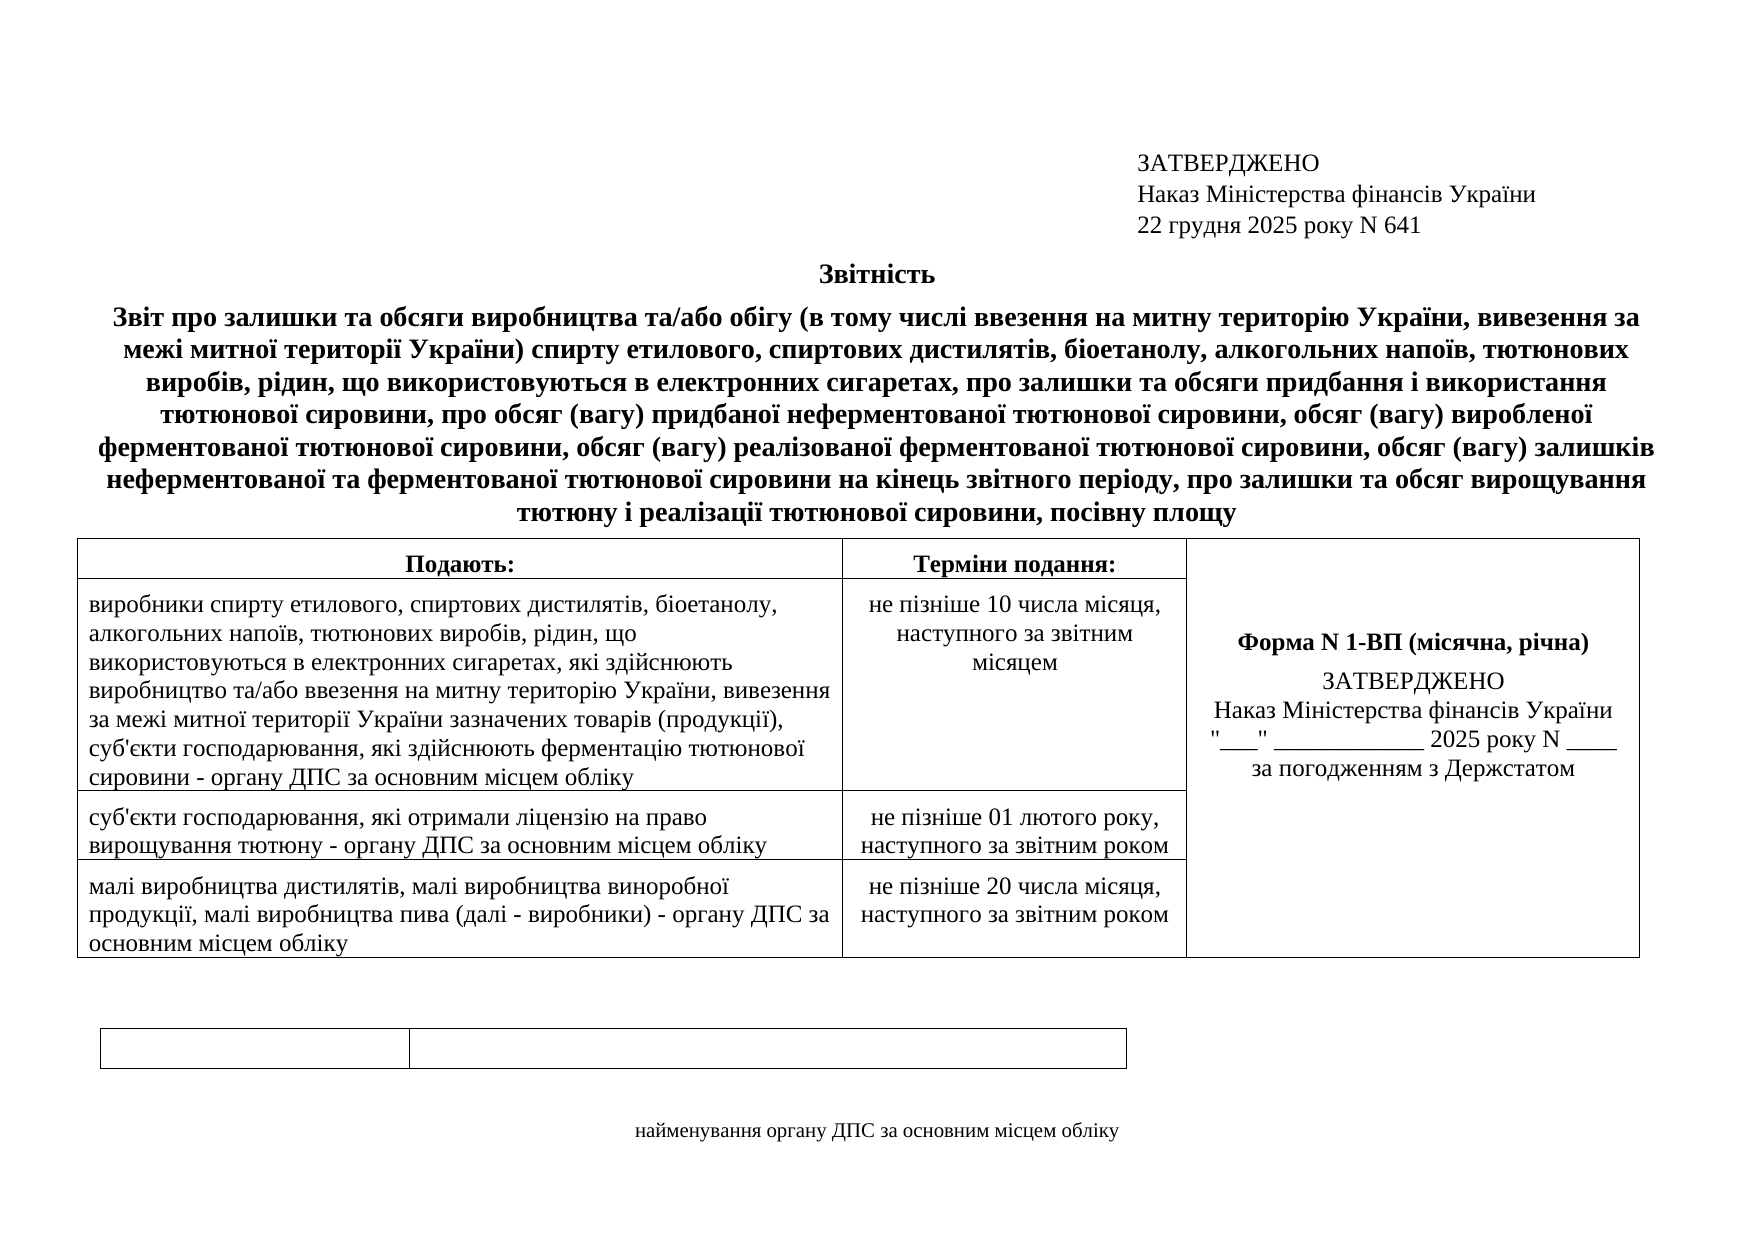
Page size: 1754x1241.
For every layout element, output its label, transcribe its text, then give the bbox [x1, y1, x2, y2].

table_header Форма N 1-ВП (місячна, річна) ЗАТВЕРДЖЕНО Наказ Міністерства фінансів України "___" ____________ 2025 року N ____ за погодженням з Держстатом [1187, 539, 1639, 957]
table_header [410, 1029, 1126, 1068]
table_cell суб'єкти господарювання, які отримали ліцензію на право вирощування тютюну - органу ДПС за основним місцем обліку [78, 791, 842, 859]
table_header [96, 1023, 1126, 1103]
subtitle Звіт про залишки та обсяги виробництва та/або обігу (в тому числі ввезення на митну територію України, вивезення за межі митної території України) спирту етилового, спиртових дистилятів, біоетанолу, алкогольних напоїв, тютюнових виробів, рідин, що використовуються в електронних сигаретах, про залишки та обсяги придбання і використання тютюнової сировини, про обсяг (вагу) придбаної неферментованої тютюнової сировини, обсяг (вагу) виробленої ферментованої тютюнової сировини, обсяг (вагу) реалізованої ферментованої тютюнової сировини, обсяг (вагу) залишків неферментованої та ферментованої тютюнової сировини на кінець звітного періоду, про залишки та обсяг вирощування тютюну і реалізації тютюнової сировини, посівну площу [88, 300, 1665, 527]
table_header Терміни подання: [843, 539, 1186, 578]
text ЗАТВЕРДЖЕНО Наказ Міністерства фінансів України 22 грудня 2025 року N 641 [1137, 148, 1665, 238]
table_cell не пізніше 10 числа місяця, наступного за звітним місяцем [843, 579, 1186, 790]
table_cell малі виробництва дистилятів, малі виробництва виноробної продукції, малі виробництва пива (далі - виробники) - органу ДПС за основним місцем обліку [78, 860, 842, 957]
text Звітність [88, 257, 1665, 290]
table_cell не пізніше 01 лютого року, наступного за звітним роком [843, 791, 1186, 859]
table_cell виробники спирту етилового, спиртових дистилятів, біоетанолу, алкогольних напоїв, тютюнових виробів, рідин, що використовуються в електронних сигаретах, які здійснюють виробництво та/або ввезення на митну територію України, вивезення за межі митної території України зазначених товарів (продукції), суб'єкти господарювання, які здійснюють ферментацію тютюнової сировини - органу ДПС за основним місцем обліку [78, 579, 842, 790]
table_header Подають: [78, 539, 842, 578]
table_cell не пізніше 20 числа місяця, наступного за звітним роком [843, 860, 1186, 957]
table_cell найменування органу ДПС за основним місцем обліку [96, 1103, 1658, 1147]
table_header [101, 1029, 409, 1068]
